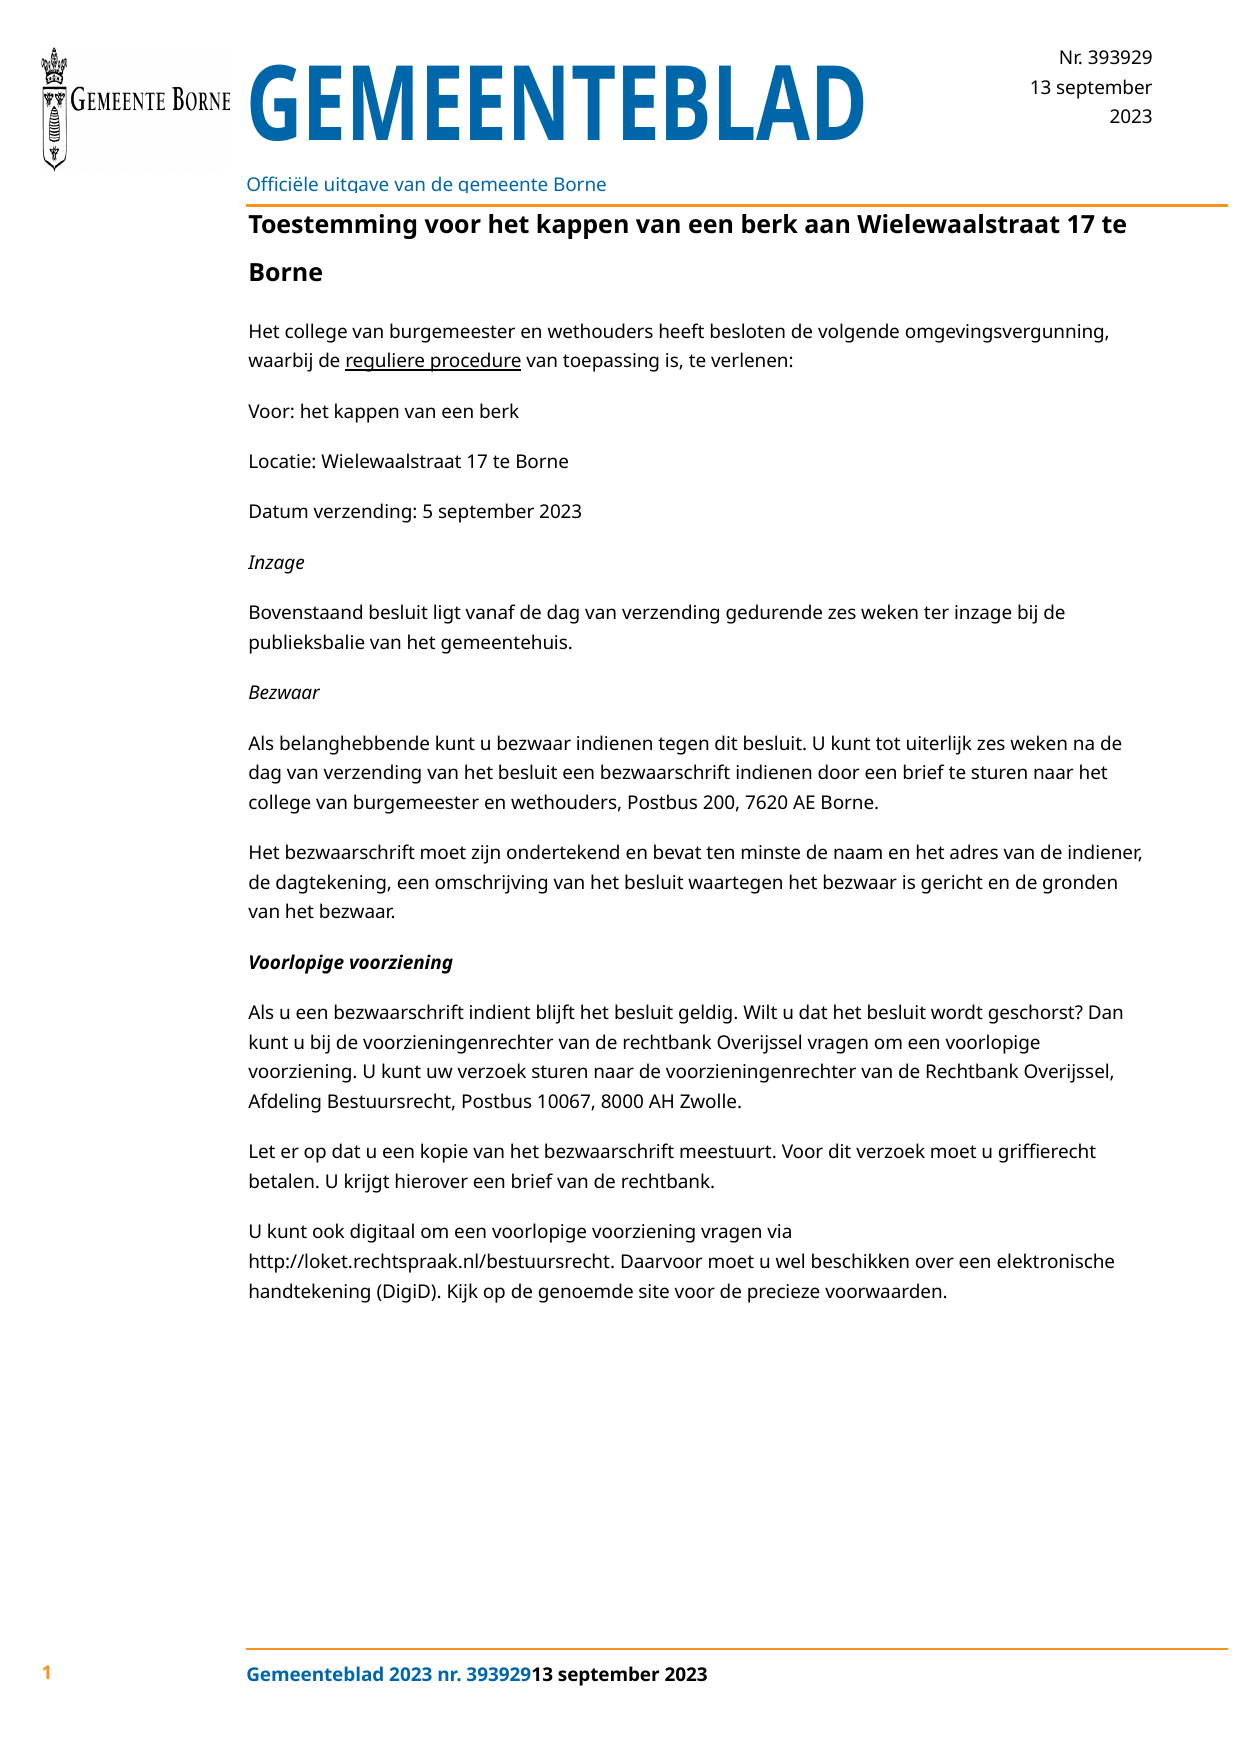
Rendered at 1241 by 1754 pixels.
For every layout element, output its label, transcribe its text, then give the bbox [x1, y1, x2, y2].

text Bezwaar [248, 679, 1152, 705]
text Het bezwaarschrift moet zijn ondertekend en bevat ten minste de naam en het adres van de indiener, de dagtekening, een omschrijving van het besluit waartegen het bezwaar is gericht en de gronden van het bezwaar. [248, 839, 1152, 924]
text Bovenstaand besluit ligt vanaf de dag van verzending gedurende zes weken ter inzage bij de publieksbalie van het gemeentehuis. [248, 599, 1152, 655]
text U kunt ook digitaal om een voorlopige voorziening vragen via http://loket.rechtspraak.nl/bestuursrecht. Daarvoor moet u wel beschikken over een elektronische handtekening (DigiD). Kijk op de genoemde site voor de precieze voorwaarden. [248, 1219, 1152, 1304]
text Voor: het kappen van een berk [248, 398, 1152, 424]
text Het college van burgemeester en wethouders heeft besloten de volgende omgevingsvergunning, waarbij de reguliere procedure van toepassing is, te verlenen: [248, 318, 1152, 373]
picture [41, 47, 231, 172]
text Inzage [248, 549, 1152, 575]
text Datum verzending: 5 september 2023 [248, 499, 1152, 524]
text Voorlopige voorziening [248, 949, 1152, 975]
text Als u een bezwaarschrift indient blijft het besluit geldig. Wilt u dat het besluit wordt geschorst? Dan kunt u bij de voorzieningenrechter van de rechtbank Overijssel vragen om een voorlopige voorziening. U kunt uw verzoek sturen naar de voorzieningenrechter van de Rechtbank Overijssel, Afdeling Bestuursrecht, Postbus 10067, 8000 AH Zwolle. [248, 999, 1152, 1114]
text Locatie: Wielewaalstraat 17 te Borne [248, 448, 1152, 474]
text Als belanghebbende kunt u bezwaar indienen tegen dit besluit. U kunt tot uiterlijk zes weken na de dag van verzending van het besluit een bezwaarschrift indienen door een brief te sturen naar het college van burgemeester en wethouders, Postbus 200, 7620 AE Borne. [248, 730, 1152, 815]
text Toestemming voor het kappen van een berk aan Wielewaalstraat 17 te Borne [248, 207, 1152, 288]
text Let er op dat u een kopie van het bezwaarschrift meestuurt. Voor dit verzoek moet u griffierecht betalen. U krijgt hierover een brief van de rechtbank. [248, 1139, 1152, 1194]
